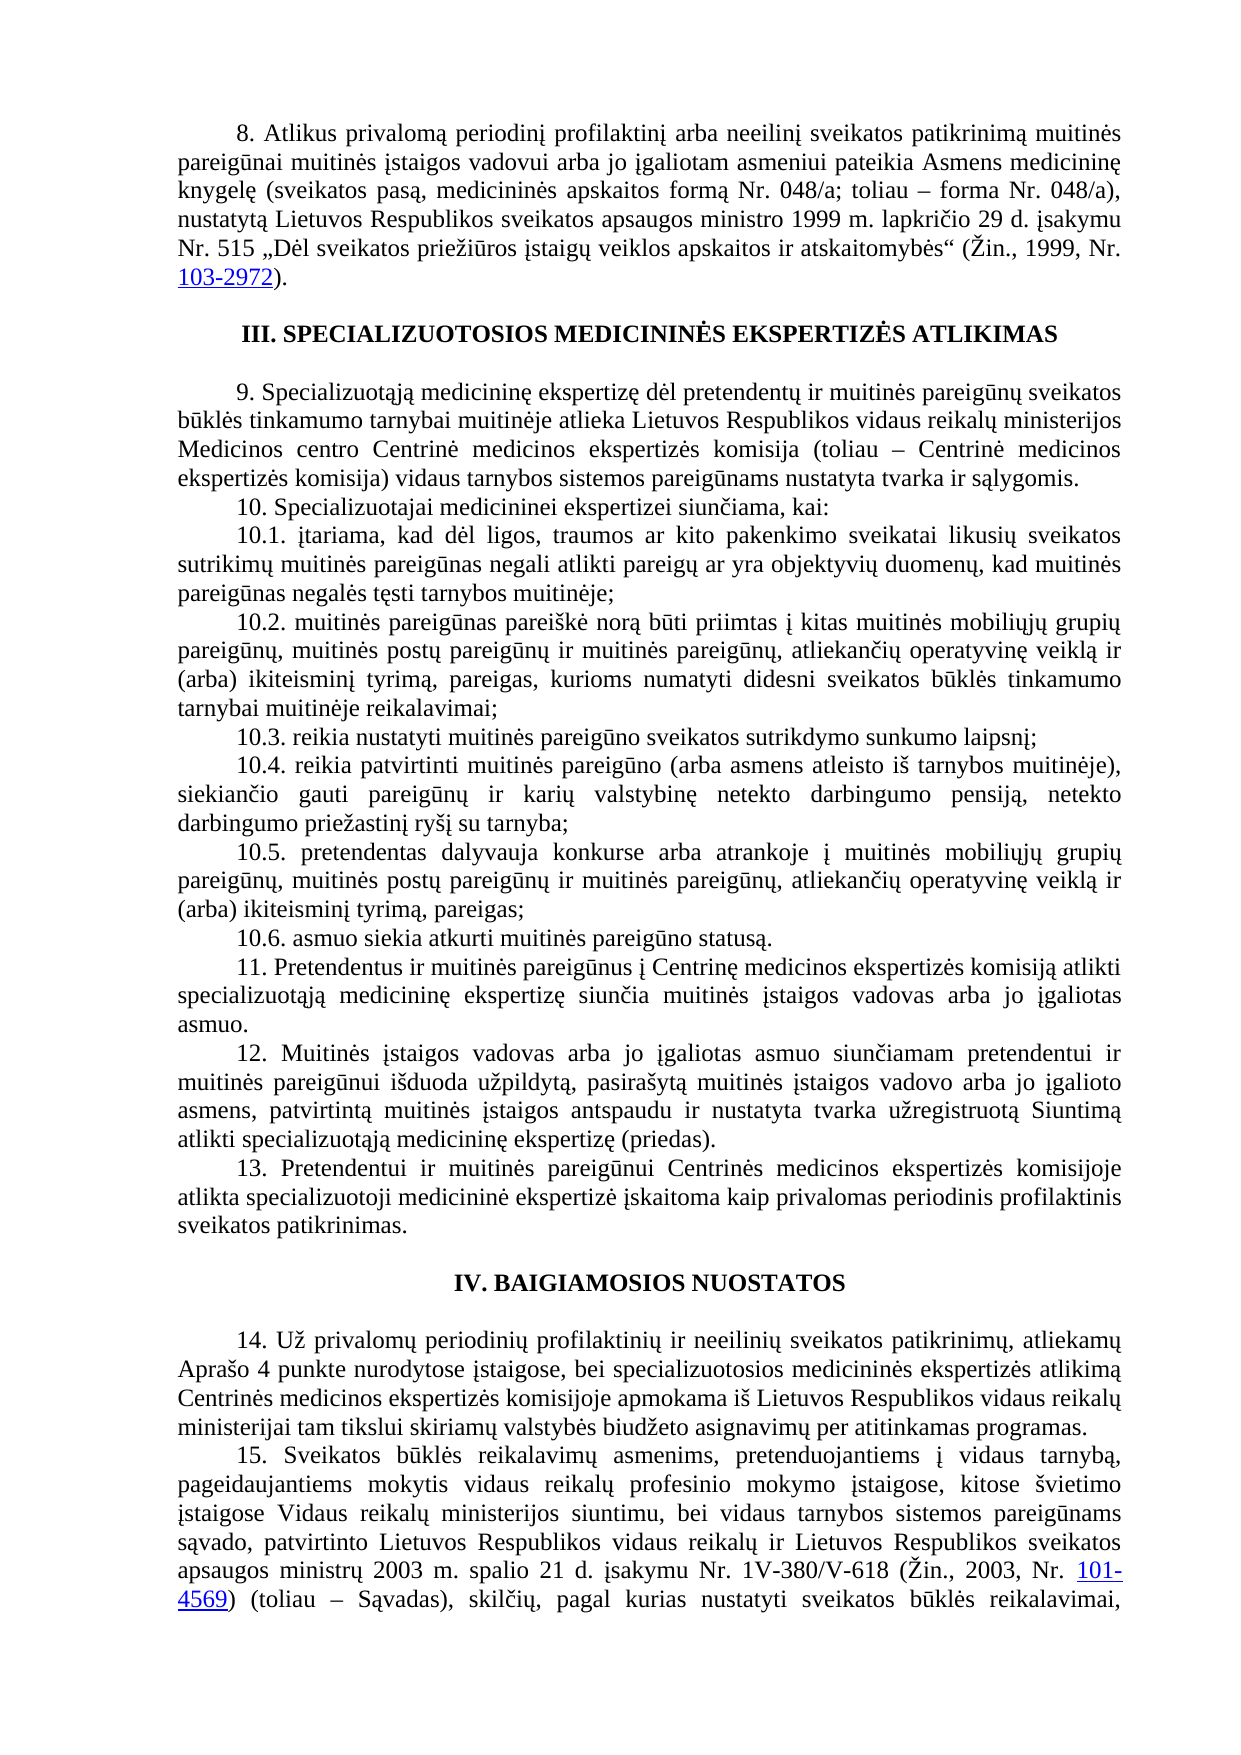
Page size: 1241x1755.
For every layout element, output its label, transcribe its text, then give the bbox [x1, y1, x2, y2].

text 10.2. muitinės pareigūnas pareiškė norą būti priimtas į kitas muitinės mobiliųjų grupių pareigūnų, muitinės postų pareigūnų ir muitinės pareigūnų, atliekančių operatyvinę veiklą ir (arba) ikiteisminį tyrimą, pareigas, kurioms numatyti didesni sveikatos būklės tinkamumo tarnybai muitinėje reikalavimai; [177, 607, 1122, 722]
text 10. Specializuotajai medicininei ekspertizei siunčiama, kai: [177, 492, 1122, 521]
text 15. Sveikatos būklės reikalavimų asmenims, pretenduojantiems į vidaus tarnybą, pageidaujantiems mokytis vidaus reikalų profesinio mokymo įstaigose, kitose švietimo įstaigose Vidaus reikalų ministerijos siuntimu, bei vidaus tarnybos sistemos pareigūnams sąvado, patvirtinto Lietuvos Respublikos vidaus reikalų ir Lietuvos Respublikos sveikatos apsaugos ministrų 2003 m. spalio 21 d. įsakymu Nr. 1V-380/V-618 (Žin., 2003, Nr. 101-4569) (toliau – Sąvadas), skilčių, pagal kurias nustatyti sveikatos būklės reikalavimai, [177, 1441, 1122, 1613]
text 8. Atlikus privalomą periodinį profilaktinį arba neeilinį sveikatos patikrinimą muitinės pareigūnai muitinės įstaigos vadovui arba jo įgaliotam asmeniui pateikia Asmens medicininę knygelę (sveikatos pasą, medicininės apskaitos formą Nr. 048/a; toliau – forma Nr. 048/a), nustatytą Lietuvos Respublikos sveikatos apsaugos ministro 1999 m. lapkričio 29 d. įsakymu Nr. 515 „Dėl sveikatos priežiūros įstaigų veiklos apskaitos ir atskaitomybės“ (Žin., 1999, Nr. 103-2972). [177, 118, 1122, 291]
text 10.5. pretendentas dalyvauja konkurse arba atrankoje į muitinės mobiliųjų grupių pareigūnų, muitinės postų pareigūnų ir muitinės pareigūnų, atliekančių operatyvinę veiklą ir (arba) ikiteisminį tyrimą, pareigas; [177, 837, 1122, 923]
text 11. Pretendentus ir muitinės pareigūnus į Centrinę medicinos ekspertizės komisiją atlikti specializuotąją medicininę ekspertizę siunčia muitinės įstaigos vadovas arba jo įgaliotas asmuo. [177, 952, 1122, 1038]
text 9. Specializuotąją medicininę ekspertizę dėl pretendentų ir muitinės pareigūnų sveikatos būklės tinkamumo tarnybai muitinėje atlieka Lietuvos Respublikos vidaus reikalų ministerijos Medicinos centro Centrinė medicinos ekspertizės komisija (toliau – Centrinė medicinos ekspertizės komisija) vidaus tarnybos sistemos pareigūnams nustatyta tvarka ir sąlygomis. [177, 377, 1122, 492]
text 10.3. reikia nustatyti muitinės pareigūno sveikatos sutrikdymo sunkumo laipsnį; [177, 722, 1122, 751]
text III. SPECIALIZUOTOSIOS MEDICININĖS EKSPERTIZĖS ATLIKIMAS [177, 319, 1122, 348]
text 10.4. reikia patvirtinti muitinės pareigūno (arba asmens atleisto iš tarnybos muitinėje), siekiančio gauti pareigūnų ir karių valstybinę netekto darbingumo pensiją, netekto darbingumo priežastinį ryšį su tarnyba; [177, 751, 1122, 837]
text 14. Už privalomų periodinių profilaktinių ir neeilinių sveikatos patikrinimų, atliekamų Aprašo 4 punkte nurodytose įstaigose, bei specializuotosios medicininės ekspertizės atlikimą Centrinės medicinos ekspertizės komisijoje apmokama iš Lietuvos Respublikos vidaus reikalų ministerijai tam tikslui skiriamų valstybės biudžeto asignavimų per atitinkamas programas. [177, 1326, 1122, 1441]
text 13. Pretendentui ir muitinės pareigūnui Centrinės medicinos ekspertizės komisijoje atlikta specializuotoji medicininė ekspertizė įskaitoma kaip privalomas periodinis profilaktinis sveikatos patikrinimas. [177, 1153, 1122, 1239]
text 12. Muitinės įstaigos vadovas arba jo įgaliotas asmuo siunčiamam pretendentui ir muitinės pareigūnui išduoda užpildytą, pasirašytą muitinės įstaigos vadovo arba jo įgalioto asmens, patvirtintą muitinės įstaigos antspaudu ir nustatyta tvarka užregistruotą Siuntimą atlikti specializuotąją medicininę ekspertizę (priedas). [177, 1038, 1122, 1153]
text IV. BAIGIAMOSIOS NUOSTATOS [177, 1268, 1122, 1297]
text 10.1. įtariama, kad dėl ligos, traumos ar kito pakenkimo sveikatai likusių sveikatos sutrikimų muitinės pareigūnas negali atlikti pareigų ar yra objektyvių duomenų, kad muitinės pareigūnas negalės tęsti tarnybos muitinėje; [177, 521, 1122, 607]
text 10.6. asmuo siekia atkurti muitinės pareigūno statusą. [177, 923, 1122, 952]
